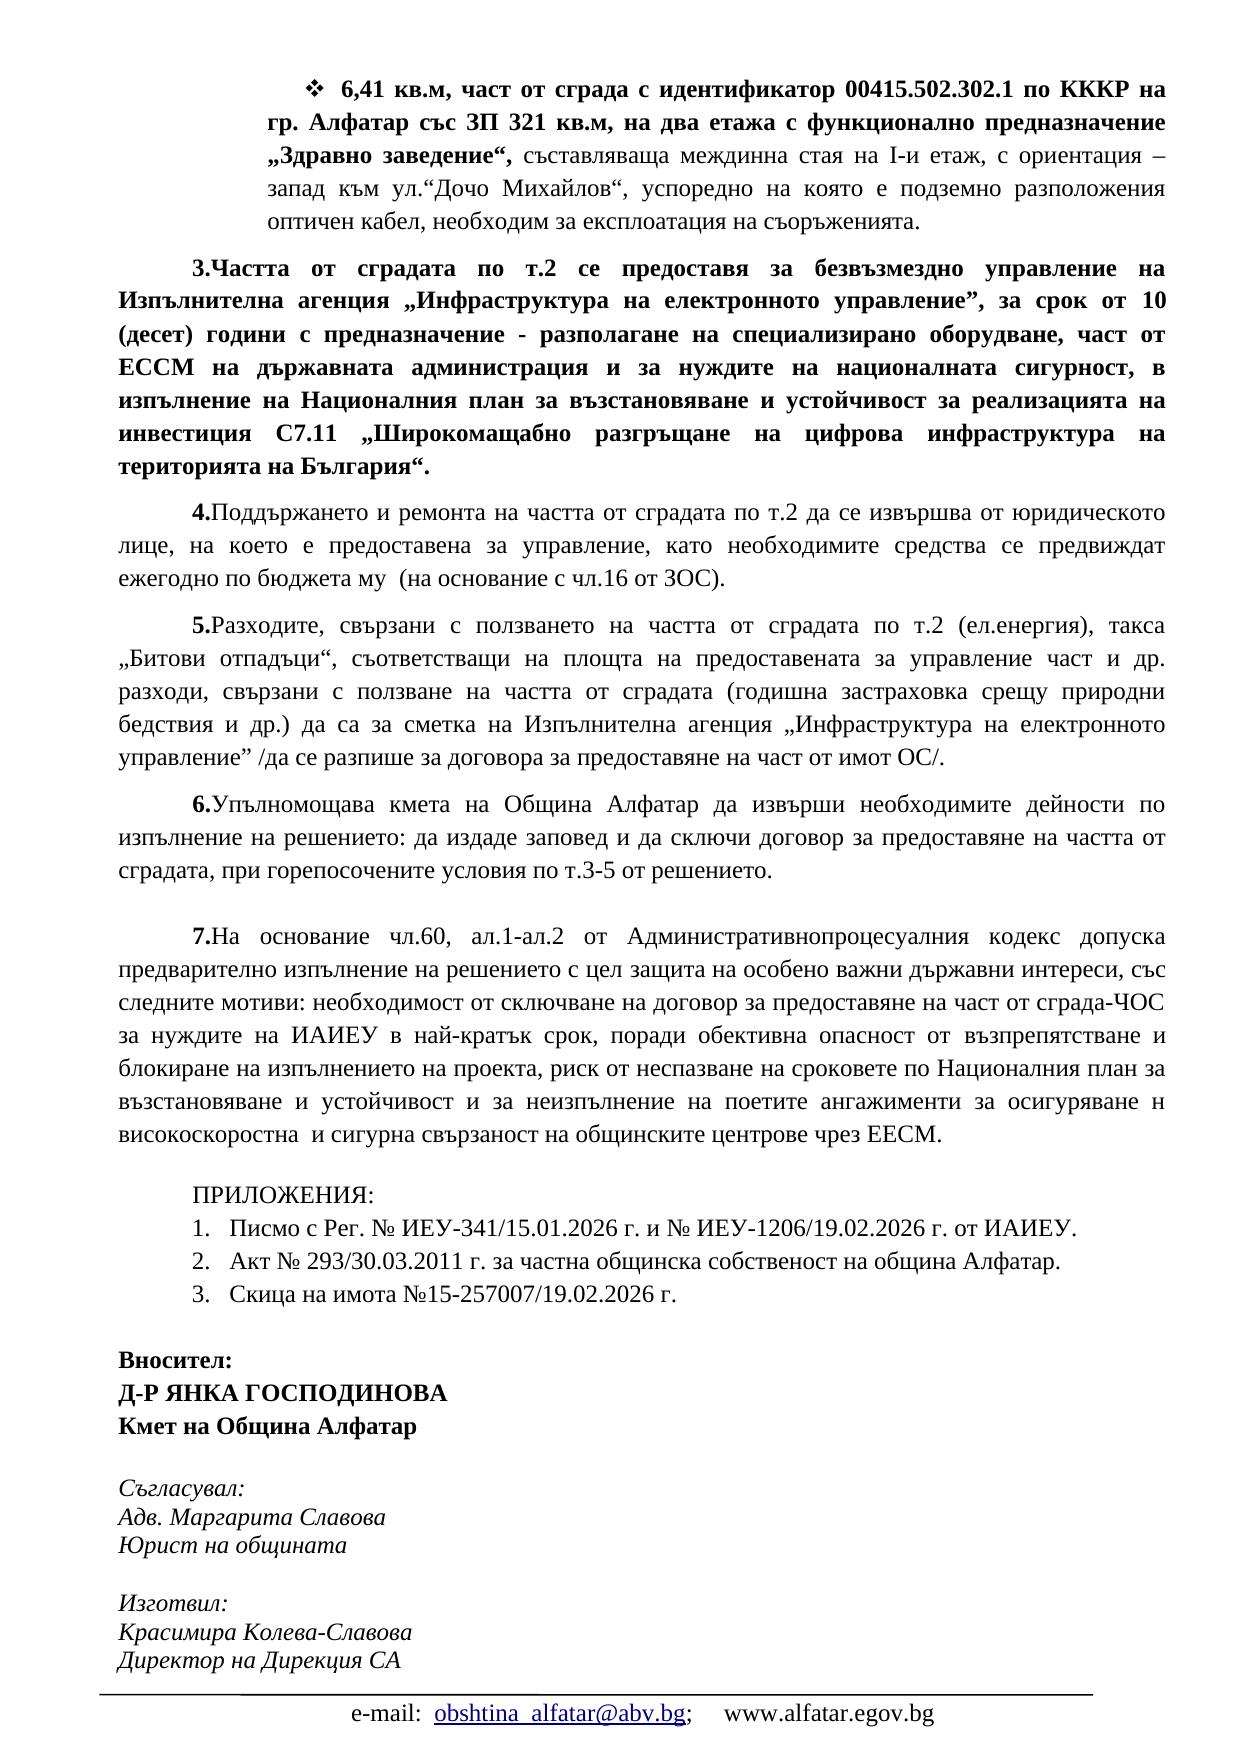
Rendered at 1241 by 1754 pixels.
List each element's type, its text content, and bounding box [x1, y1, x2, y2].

text Директор на Дирекция СА [118, 1645, 1167, 1674]
text 6.Упълномощава кмета на Община Алфатар да извърши необходимите дейности по изпълнение на решението: да издаде заповед и да сключи договор за предоставяне на частта от сградата, при горепосочените условия по т.3-5 от решението. [118, 789, 1167, 822]
text 6.Упълномощава кмета на Община Алфатар да извърши необходимите дейности по изпълнение на решението: да издаде заповед и да сключи договор за предоставяне на частта от сградата, при горепосочените условия по т.3-5 от решението. [118, 851, 1167, 884]
text 3.Частта от сградата по т.2 се предоставя за безвъзмездно управление на Изпълнителна агенция „Инфраструктура на електронното управление”, за срок от 10 (десет) години с предназначение - разполагане на специализирано оборудване, част от ЕССМ на държавната администрация и за нуждите на националната сигурност, в изпълнение на Националния план за възстановяване и устойчивост за реализацията на инвестиция С7.11 „Широкомащабно разгръщане на цифрова инфраструктура на територията на България“. [118, 253, 1167, 479]
text Изготвил: [118, 1588, 1167, 1617]
text Д-Р ЯНКА ГОСПОДИНОВА [118, 1378, 1167, 1407]
list 6,41 кв.м, част от сграда с идентификатор 00415.502.302.1 по КККР на гр. Алфатар със ЗП 321 кв.м, на два етажа с функционално предназначение „Здравно заведение“, съставляваща междинна стая на І-и етаж, с ориентация – запад към ул.“Дочо Михайлов“, успоредно на която е подземно разположения оптичен кабел, необходим за експлоатация на съоръженията. [229, 74, 1167, 234]
text 5.Разходите, свързани с ползването на частта от сградата по т.2 (ел.енергия), такса „Битови отпадъци“, съответстващи на площта на предоставената за управление част и др. разходи, свързани с ползване на частта от сградата (годишна застраховка срещу природни бедствия и др.) да са за сметка на Изпълнителна агенция „Инфраструктура на електронното управление” /да се разпише за договора за предоставяне на част от имот ОС/. [118, 610, 1167, 771]
text Юрист на общината [118, 1530, 1167, 1559]
text Кмет на Община Алфатар [118, 1411, 1167, 1440]
text 7.На основание чл.60, ал.1-ал.2 от Административнопроцесуалния кодекс допуска предварително изпълнение на решението с цел защита на особено важни държавни интереси, със следните мотиви: необходимост от сключване на договор за предоставяне на част от сграда-ЧОС за нуждите на ИАИЕУ в най-кратък срок, поради обективна опасност от възпрепятстване и блокиране на изпълнението на проекта, риск от неспазване на сроковете по Националния план за възстановяване и устойчивост и за неизпълнение на поетите ангажименти за осигуряване н високоскоростна и сигурна свързаност на общинските центрове чрез ЕЕСМ. [118, 921, 1167, 1148]
list Акт № 293/30.03.2011 г. за частна общинска собственост на община Алфатар. [192, 1246, 1222, 1275]
text Адв. Маргарита Славова [118, 1502, 1167, 1530]
text Красимира Колева-Славова [118, 1617, 1167, 1645]
list Писмо с Рег. № ИЕУ-341/15.01.2026 г. и № ИЕУ-1206/19.02.2026 г. от ИАИЕУ. [192, 1213, 1167, 1242]
text Вносител: [118, 1345, 1167, 1374]
text Съгласувал: [118, 1473, 1167, 1502]
text 4.Поддържането и ремонта на частта от сградата по т.2 да се извършва от юридическото лице, на което е предоставена за управление, като необходимите средства се предвиждат ежегодно по бюджета му (на основание с чл.16 от ЗОС). [118, 497, 1167, 592]
list Скица на имота №15-257007/19.02.2026 г. [192, 1279, 1222, 1308]
text ПРИЛОЖЕНИЯ: [118, 1180, 1167, 1209]
